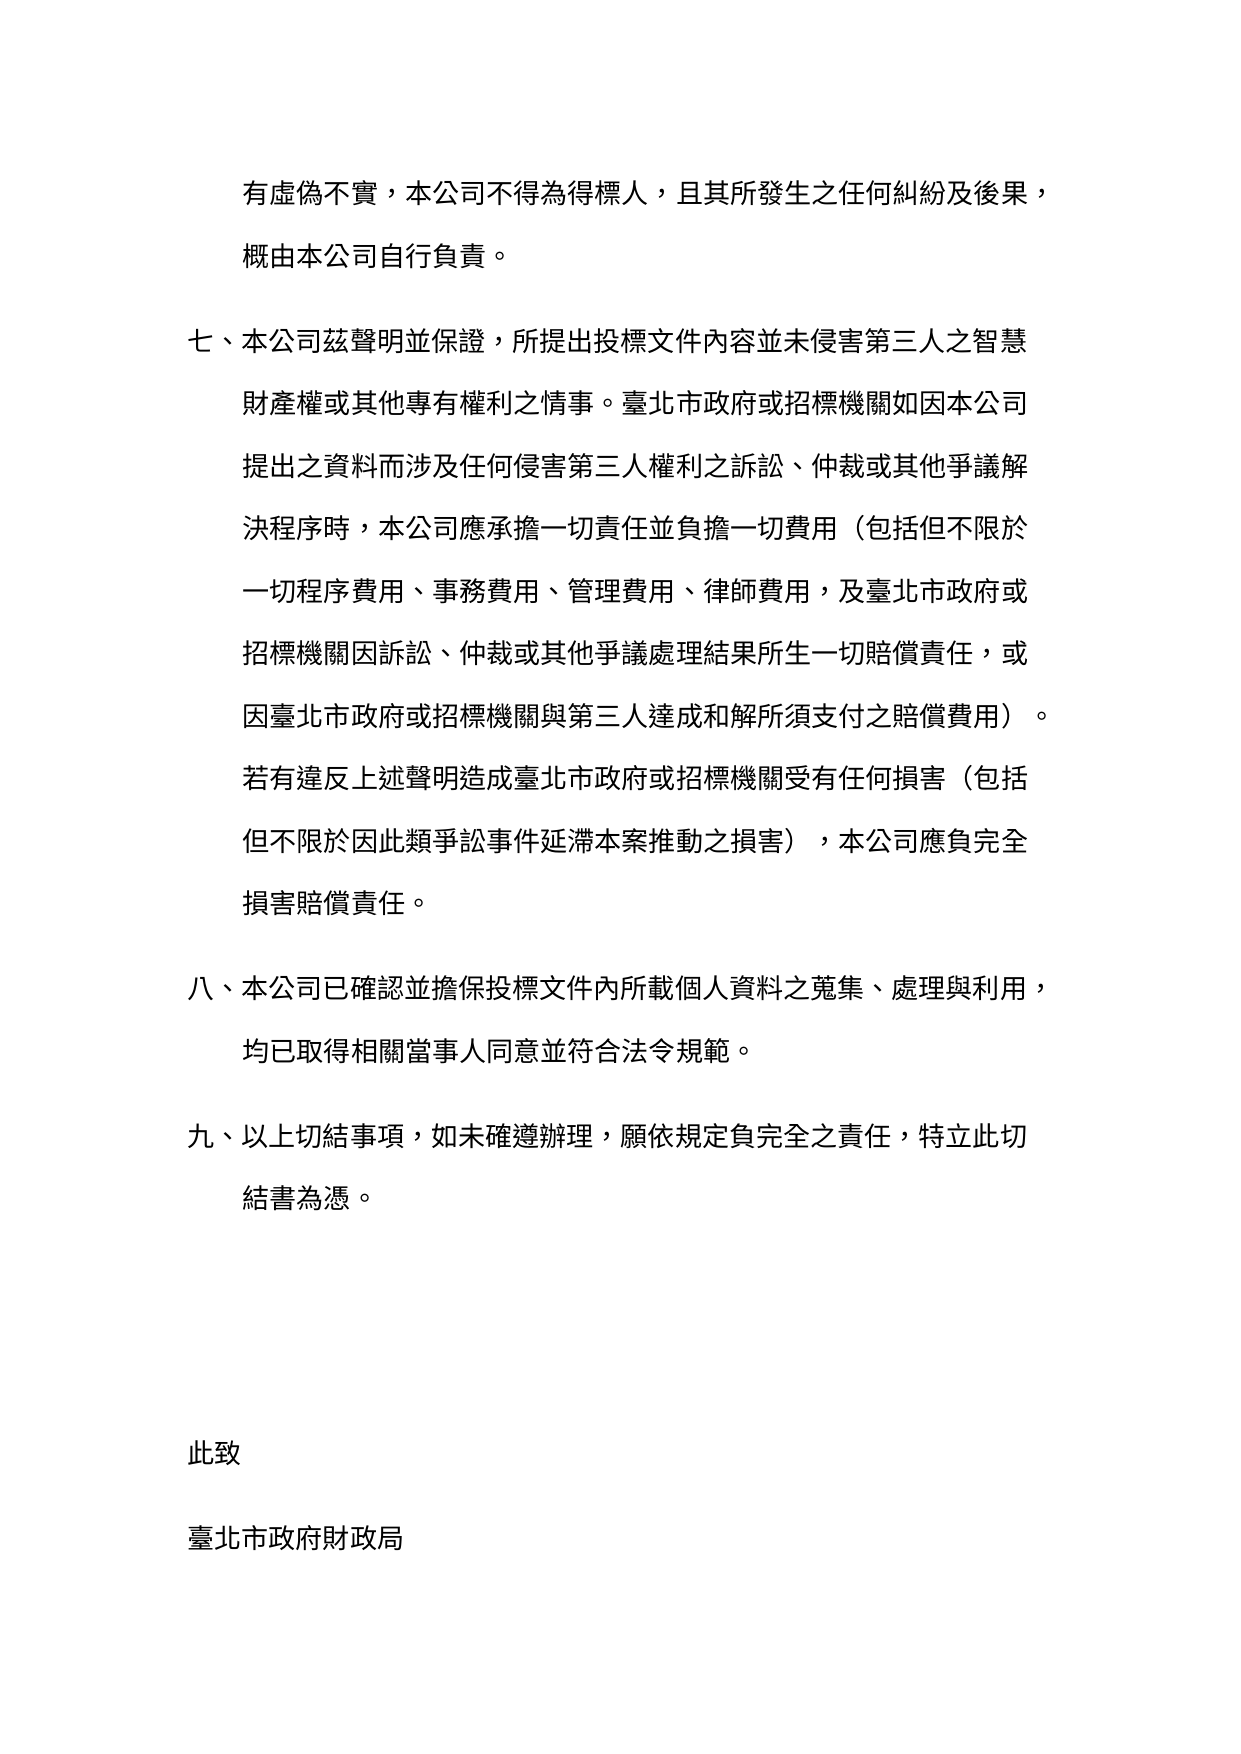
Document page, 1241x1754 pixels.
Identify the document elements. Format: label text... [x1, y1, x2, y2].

text 此致 [187, 1410, 1053, 1473]
text 有虛偽不實，本公司不得為得標人，且其所發生之任何糾紛及後果，概由本公司自行負責。 [187, 150, 1053, 275]
text 九、以上切結事項，如未確遵辦理，願依規定負完全之責任，特立此切結書為憑。 [187, 1093, 1053, 1218]
text 八、本公司已確認並擔保投標文件內所載個人資料之蒐集、處理與利用，均已取得相關當事人同意並符合法令規範。 [187, 945, 1053, 1070]
text 七、本公司茲聲明並保證，所提出投標文件內容並未侵害第三人之智慧財產權或其他專有權利之情事。臺北市政府或招標機關如因本公司提出之資料而涉及任何侵害第三人權利之訴訟、仲裁或其他爭議解決程序時，本公司應承擔一切責任並負擔一切費用（包括但不限於一切程序費用、事務費用、管理費用、律師費用，及臺北市政府或招標機關因訴訟、仲裁或其他爭議處理結果所生一切賠償責任，或因臺北市政府或招標機關與第三人達成和解所須支付之賠償費用）。若有違反上述聲明造成臺北市政府或招標機關受有任何損害（包括但不限於因此類爭訟事件延滯本案推動之損害），本公司應負完全損害賠償責任。 [187, 298, 1053, 923]
text 臺北市政府財政局 [187, 1495, 1053, 1558]
